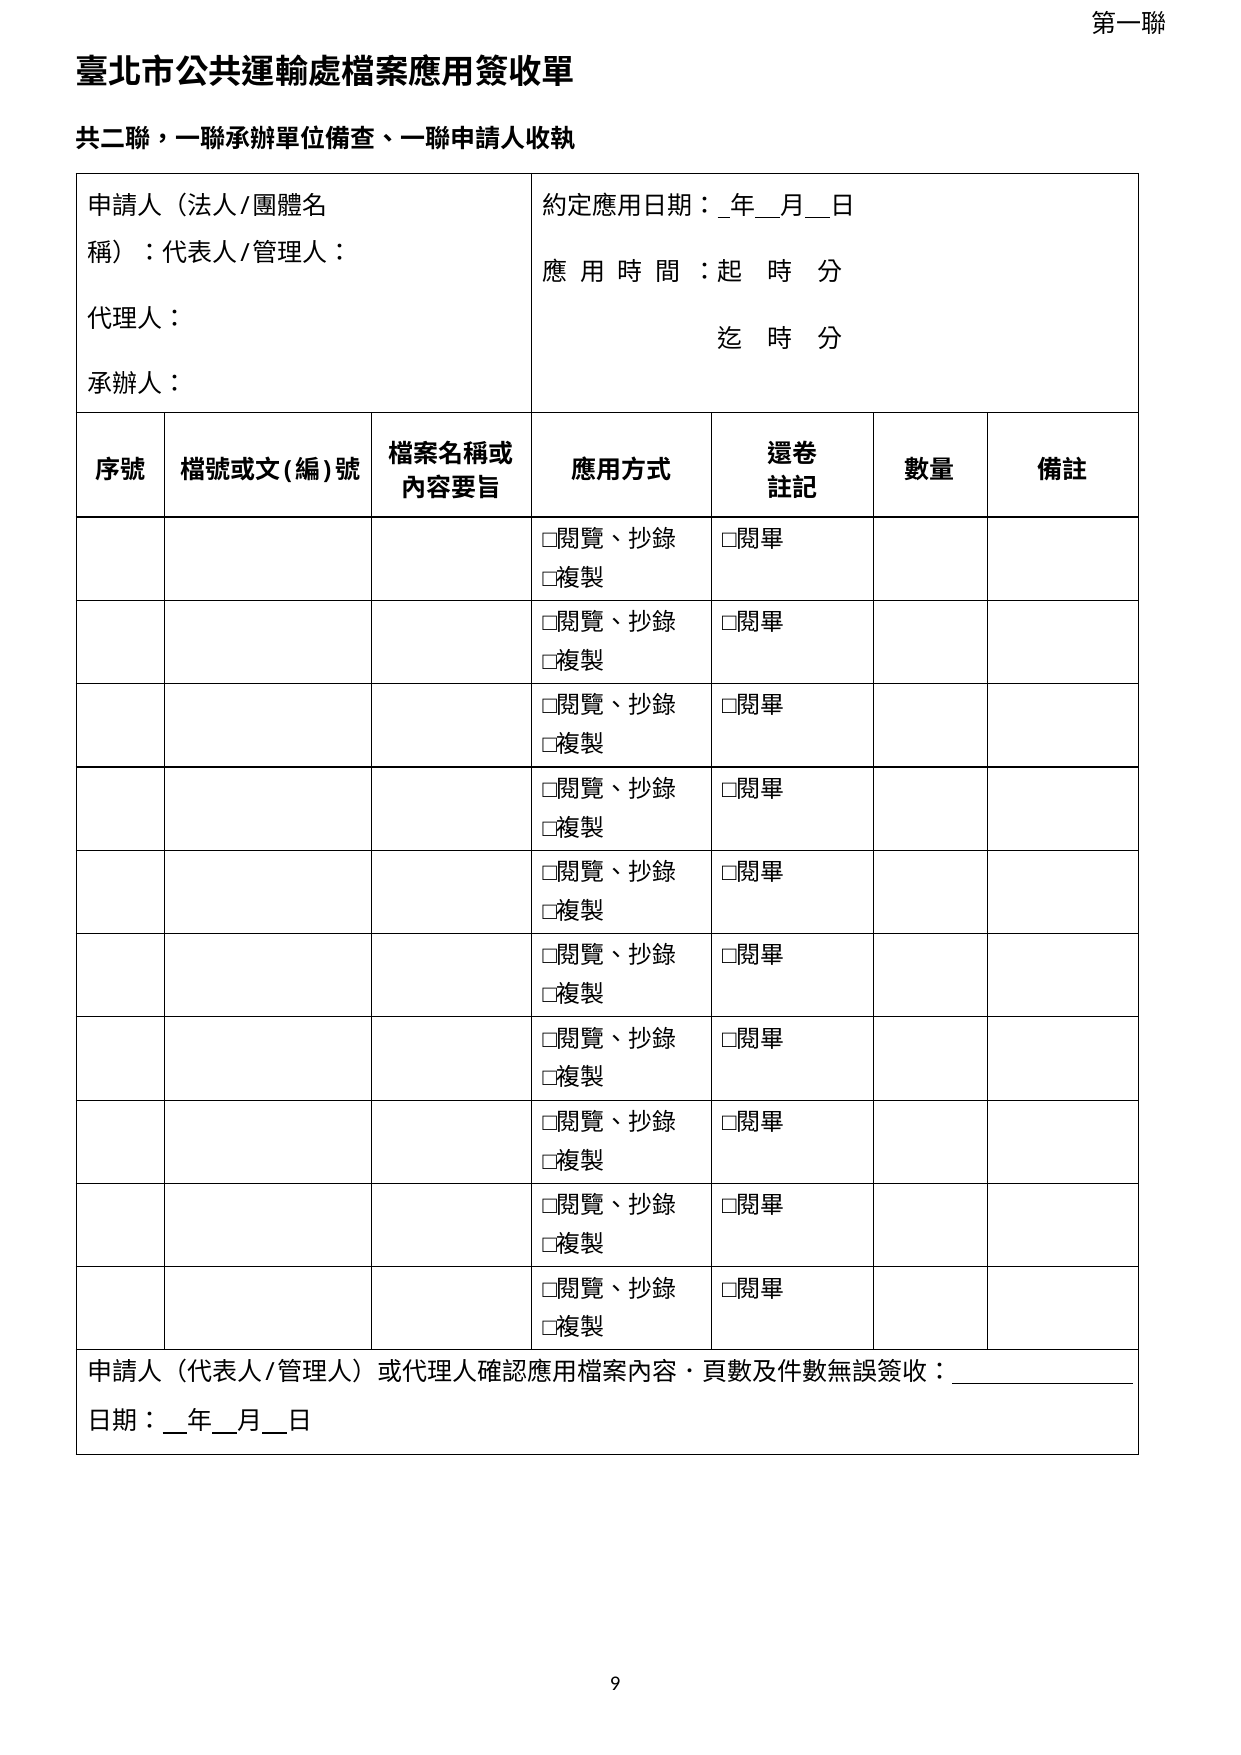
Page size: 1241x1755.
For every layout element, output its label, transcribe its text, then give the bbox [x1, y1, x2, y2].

table_cell [988, 934, 1138, 1016]
table_cell [77, 601, 164, 683]
table_cell [372, 1267, 531, 1349]
table_cell □閱畢 [712, 851, 873, 933]
table_cell [372, 934, 531, 1016]
table_cell □閱畢 [712, 1101, 873, 1183]
table_cell [874, 934, 987, 1016]
table_cell [165, 1101, 371, 1183]
table_cell 備註 [988, 413, 1138, 516]
table_cell [988, 601, 1138, 683]
table_cell [988, 1184, 1138, 1266]
table_cell [165, 1184, 371, 1266]
table_cell [165, 1017, 371, 1099]
table_cell □閱覽、抄錄 □複製 [532, 851, 711, 933]
table_cell □閱覽、抄錄 □複製 [532, 684, 711, 766]
table_cell [988, 851, 1138, 933]
table_cell 序號 [77, 413, 164, 516]
table_cell [988, 684, 1138, 766]
table_cell [988, 1017, 1138, 1099]
table_cell □閱畢 [712, 1017, 873, 1099]
table_cell [874, 518, 987, 600]
table_cell [165, 1267, 371, 1349]
table_cell [988, 1267, 1138, 1349]
table_cell [988, 1101, 1138, 1183]
table_cell [874, 851, 987, 933]
table_cell 數量 [874, 413, 987, 516]
table_cell [165, 934, 371, 1016]
table_cell [77, 1184, 164, 1266]
table_cell [988, 768, 1138, 849]
subtitle 臺北市公共運輸處檔案應用簽收單 [75, 44, 1178, 93]
table_cell □閱畢 [712, 518, 873, 600]
table_cell 檔號或文(編)號 [165, 413, 371, 516]
table_cell [77, 934, 164, 1016]
table_cell □閱覽、抄錄 □複製 [532, 1184, 711, 1266]
table_cell [77, 1267, 164, 1349]
table_cell [77, 1101, 164, 1183]
table_cell [165, 768, 371, 849]
table_cell [77, 768, 164, 849]
table_cell [372, 684, 531, 766]
table_cell [372, 518, 531, 600]
table_cell [77, 684, 164, 766]
table_cell [874, 1101, 987, 1183]
table_cell □閱覽、抄錄 □複製 [532, 934, 711, 1016]
table_header 約定應用日期： 年 月 日應 用 時 間 ：起 時 分 迄 時 分 [532, 174, 1138, 412]
table_cell [372, 1017, 531, 1099]
table_cell □閱覽、抄錄 □複製 [532, 1101, 711, 1183]
table_cell [165, 518, 371, 600]
table_cell □閱畢 [712, 1267, 873, 1349]
table_cell 還卷註記 [712, 413, 873, 516]
table_cell □閱畢 [712, 768, 873, 849]
table_cell □閱畢 [712, 934, 873, 1016]
text 第一聯 [64, 3, 1166, 40]
table_cell [77, 1017, 164, 1099]
table_cell □閱覽、抄錄 □複製 [532, 1017, 711, 1099]
table_cell □閱覽、抄錄 □複製 [532, 768, 711, 849]
table_header 申請人（法人/團體名稱）：代表人/管理人： 代理人： 承辦人： [77, 174, 531, 412]
table_cell □閱畢 [712, 684, 873, 766]
table_cell [165, 851, 371, 933]
table_cell [372, 851, 531, 933]
table_cell □閱畢 [712, 601, 873, 683]
table_cell [874, 601, 987, 683]
table_cell □閱畢 [712, 1184, 873, 1266]
table_cell [372, 1184, 531, 1266]
table_cell [372, 601, 531, 683]
table_cell [372, 1101, 531, 1183]
table_cell □閱覽、抄錄 □複製 [532, 518, 711, 600]
table_cell [77, 851, 164, 933]
table_cell [874, 1184, 987, 1266]
table_cell 申請人（代表人/管理人）或代理人確認應用檔案內容．頁數及件數無誤簽收： 日期： 年 月 日 [77, 1350, 1138, 1454]
table_cell [165, 684, 371, 766]
table_cell 應用方式 [532, 413, 711, 516]
table_cell □閱覽、抄錄 □複製 [532, 601, 711, 683]
table_cell [372, 768, 531, 849]
table_cell 檔案名稱或內容要旨 [372, 413, 531, 516]
table_cell [165, 601, 371, 683]
table_cell [988, 518, 1138, 600]
table_cell [77, 518, 164, 600]
text 共二聯，一聯承辦單位備查、一聯申請人收執 [75, 119, 1178, 155]
table_cell [874, 1267, 987, 1349]
table_cell □閱覽、抄錄 □複製 [532, 1267, 711, 1349]
table_cell [874, 768, 987, 849]
table_cell [874, 684, 987, 766]
table_cell [874, 1017, 987, 1099]
